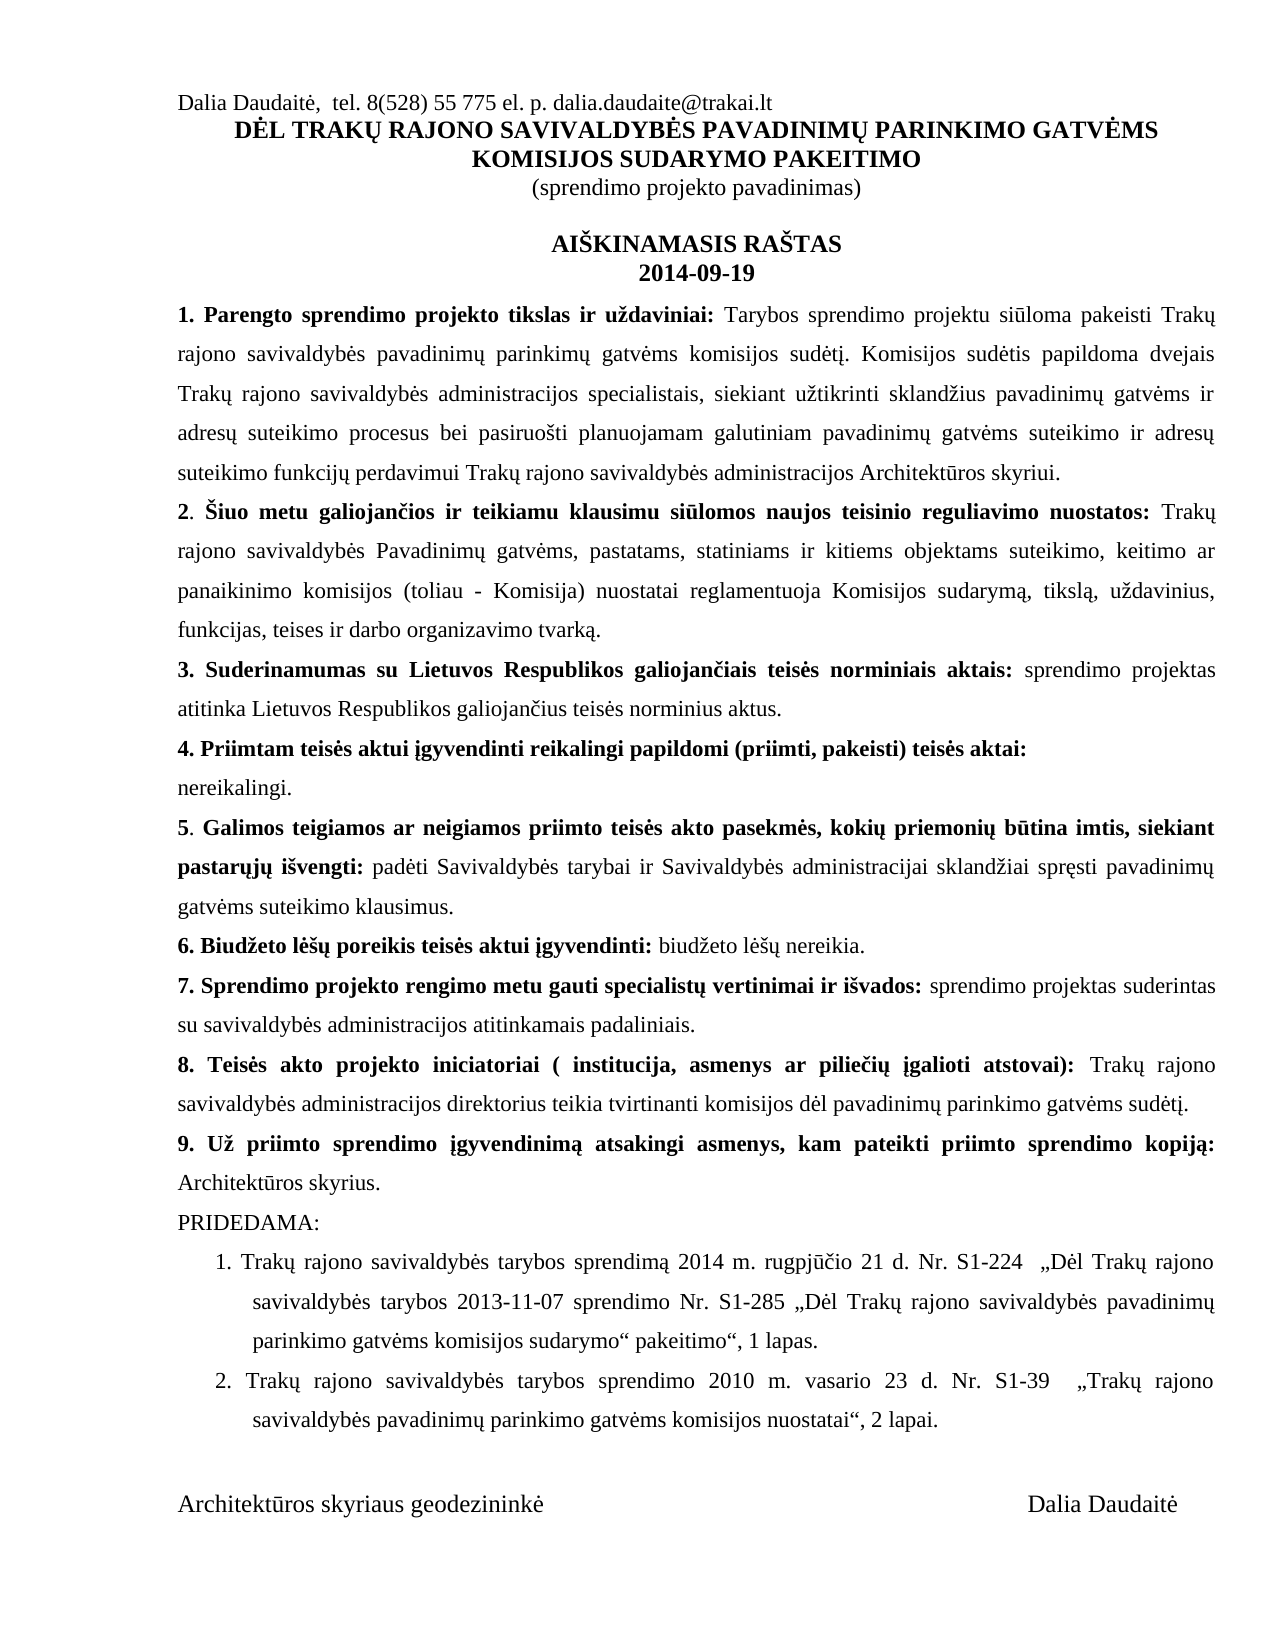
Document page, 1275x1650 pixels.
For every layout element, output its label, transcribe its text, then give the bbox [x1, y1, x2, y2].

text 8. Teisės akto projekto iniciatoriai ( institucija, asmenys ar piliečių įgalioti atstovai): Trakų rajono savivaldybės administracijos direktorius teikia tvirtinanti komisijos dėl pavadinimų parinkimo gatvėms sudėtį. [177, 1051, 1216, 1117]
text 3. Suderinamumas su Lietuvos Respublikos galiojančiais teisės norminiais aktais: sprendimo projektas atitinka Lietuvos Respublikos galiojančius teisės norminius aktus. [177, 656, 1216, 722]
text 6. Biudžeto lėšų poreikis teisės aktui įgyvendinti: biudžeto lėšų nereikia. [177, 932, 1216, 959]
text 2014-09-19 [177, 258, 1216, 286]
text DĖL TRAKŲ RAJONO SAVIVALDYBĖS PAVADINIMŲ PARINKIMO GATVĖMS KOMISIJOS SUDARYMO PAKEITIMO [177, 115, 1216, 172]
text 2. Šiuo metu galiojančios ir teikiamu klausimu siūlomos naujos teisinio reguliavimo nuostatos: Trakų rajono savivaldybės Pavadinimų gatvėms, pastatams, statiniams ir kitiems objektams suteikimo, keitimo ar panaikinimo komisijos (toliau - Komisija) nuostatai reglamentuoja Komisijos sudarymą, tikslą, uždavinius, funkcijas, teises ir darbo organizavimo tvarką. [177, 498, 1216, 643]
text nereikalingi. [177, 774, 1216, 801]
text (sprendimo projekto pavadinimas) [177, 172, 1216, 200]
text 9. Už priimto sprendimo įgyvendinimą atsakingi asmenys, kam pateikti priimto sprendimo kopiją: Architektūros skyrius. [177, 1130, 1216, 1196]
text Architektūros skyriaus geodezininkė Dalia Daudaitė [177, 1489, 1216, 1517]
text 1. Trakų rajono savivaldybės tarybos sprendimą 2014 m. rugpjūčio 21 d. Nr. S1-224 „Dėl Trakų rajono savivaldybės tarybos 2013-11-07 sprendimo Nr. S1-285 „Dėl Trakų rajono savivaldybės pavadinimų parinkimo gatvėms komisijos sudarymo“ pakeitimo“, 1 lapas. [215, 1248, 1216, 1353]
text 2. Trakų rajono savivaldybės tarybos sprendimo 2010 m. vasario 23 d. Nr. S1-39 „Trakų rajono savivaldybės pavadinimų parinkimo gatvėms komisijos nuostatai“, 2 lapai. [215, 1367, 1216, 1432]
text AIŠKINAMASIS RAŠTAS [177, 229, 1216, 258]
text 7. Sprendimo projekto rengimo metu gauti specialistų vertinimai ir išvados: sprendimo projektas suderintas su savivaldybės administracijos atitinkamais padaliniais. [177, 972, 1216, 1038]
text 5. Galimos teigiamos ar neigiamos priimto teisės akto pasekmės, kokių priemonių būtina imtis, siekiant pastarųjų išvengti: padėti Savivaldybės tarybai ir Savivaldybės administracijai sklandžiai spręsti pavadinimų gatvėms suteikimo klausimus. [177, 814, 1216, 919]
text 4. Priimtam teisės aktui įgyvendinti reikalingi papildomi (priimti, pakeisti) teisės aktai: [177, 735, 1216, 761]
text PRIDEDAMA: [177, 1209, 1216, 1235]
text Dalia Daudaitė, tel. 8(528) 55 775 el. p. dalia.daudaite@trakai.lt [177, 89, 1216, 115]
text 1. Parengto sprendimo projekto tikslas ir uždaviniai: Tarybos sprendimo projektu siūloma pakeisti Trakų rajono savivaldybės pavadinimų parinkimų gatvėms komisijos sudėtį. Komisijos sudėtis papildoma dvejais Trakų rajono savivaldybės administracijos specialistais, siekiant užtikrinti sklandžius pavadinimų gatvėms ir adresų suteikimo procesus bei pasiruošti planuojamam galutiniam pavadinimų gatvėms suteikimo ir adresų suteikimo funkcijų perdavimui Trakų rajono savivaldybės administracijos Architektūros skyriui. [177, 301, 1216, 485]
